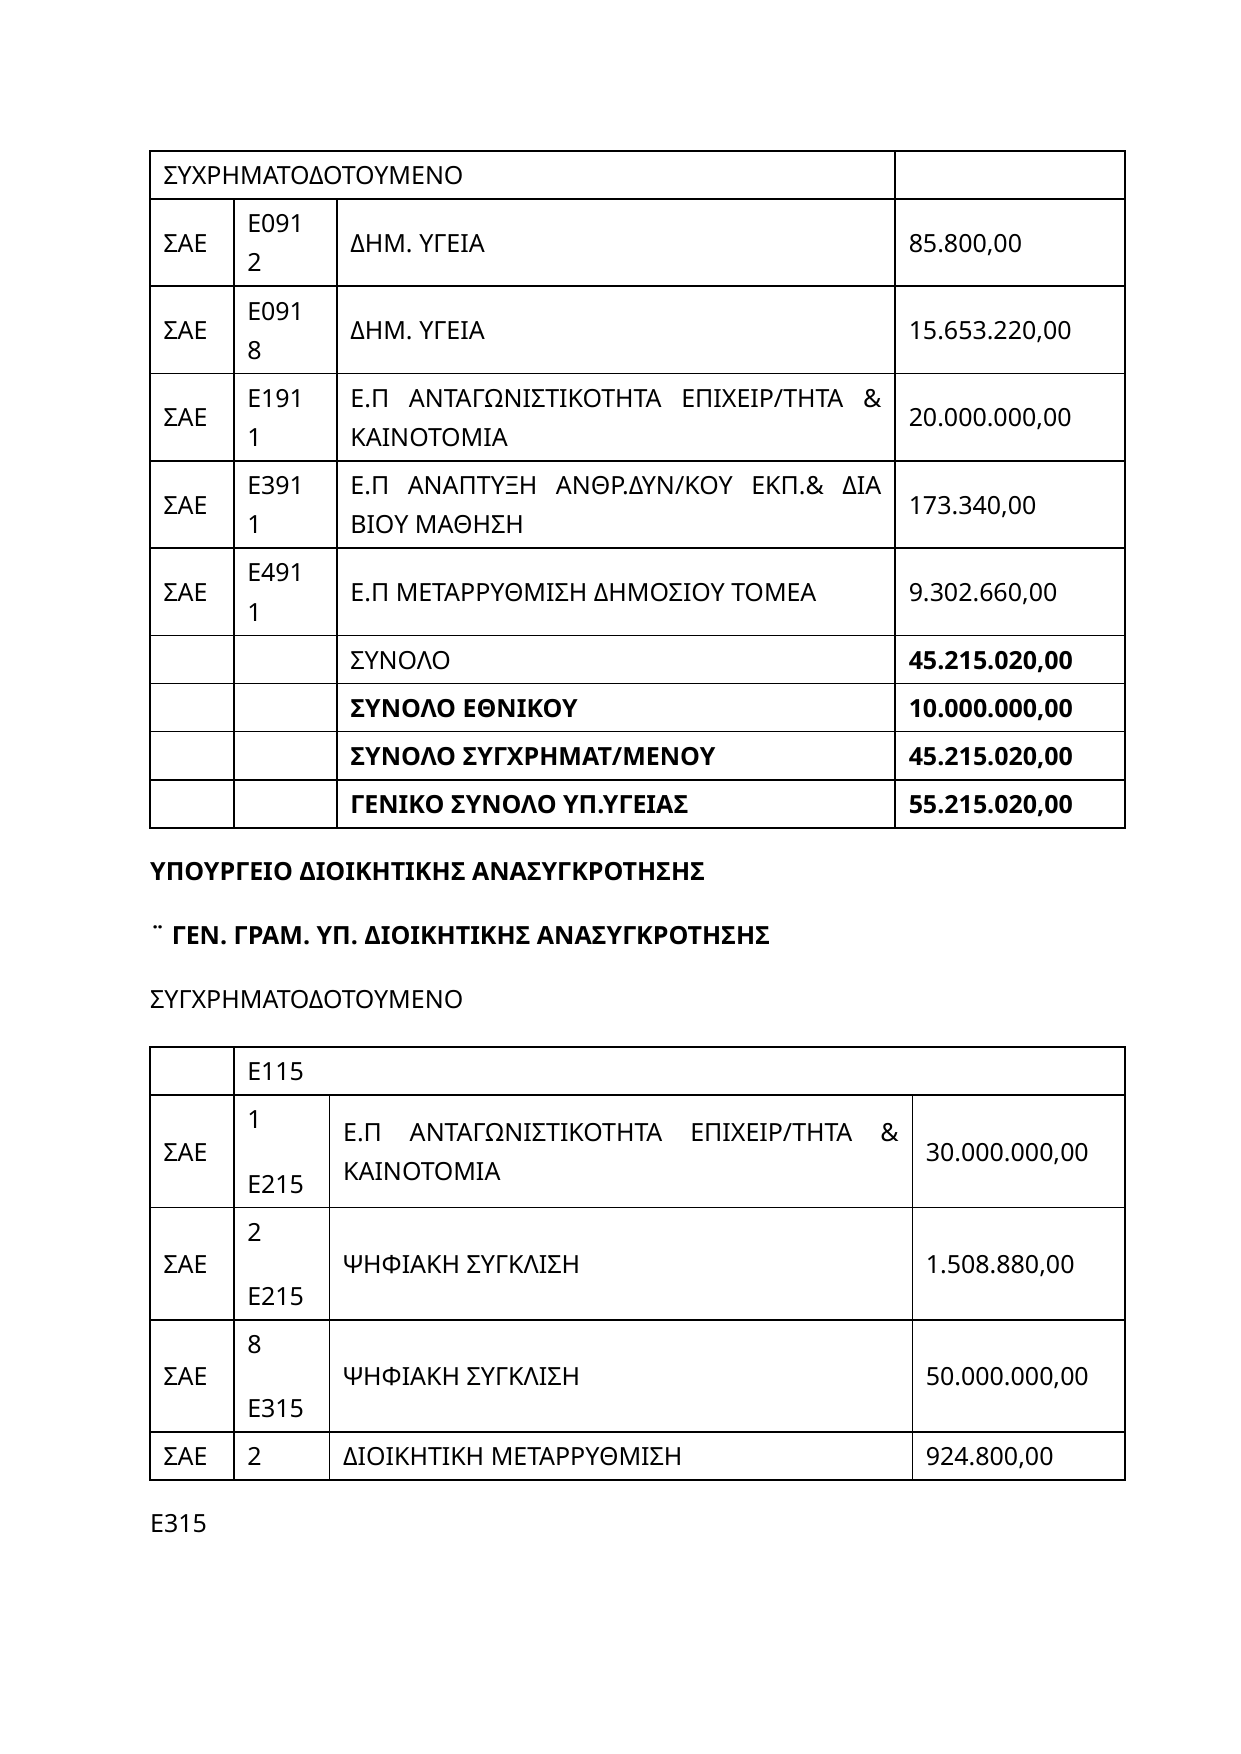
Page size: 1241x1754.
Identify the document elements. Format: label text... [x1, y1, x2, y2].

text ΥΠΟΥΡΓΕΙΟ ΔΙΟΙΚΗΤΙΚΗΣ ΑΝΑΣΥΓΚΡΟΤΗΣΗΣ [150, 854, 1090, 888]
table_cell 924.800,00 [913, 1433, 1124, 1479]
table_cell ΔΗΜ. ΥΓΕΙΑ [338, 200, 894, 285]
table_cell ΣΥΝΟΛΟ [338, 636, 894, 683]
table_cell 20.000.000,00 [896, 374, 1124, 460]
table_cell Ε091 8 [235, 287, 336, 373]
table_cell ΣΥΧΡΗΜΑΤΟΔΟΤΟΥΜΕΝΟ [151, 152, 894, 198]
table_cell 2 [235, 1433, 329, 1479]
table_cell 173.340,00 [896, 462, 1124, 547]
table_cell ΣΑΕ [151, 1208, 233, 1319]
table_cell ΣΑΕ [151, 1096, 233, 1207]
table_cell 10.000.000,00 [896, 684, 1124, 731]
table_cell 15.653.220,00 [896, 287, 1124, 373]
table_cell ΣΑΕ [151, 374, 233, 460]
table_cell Ε.Π ΑΝΑΠΤΥΞΗ ΑΝΘΡ.ΔΥΝ/ΚΟΥ ΕΚΠ.& ΔΙΑ ΒΙΟΥ ΜΑΘΗΣΗ [338, 462, 894, 547]
table_cell 85.800,00 [896, 200, 1124, 285]
table_cell [235, 781, 336, 827]
table_cell ΣΑΕ [151, 462, 233, 547]
table_cell Ε.Π ΑΝΤΑΓΩΝΙΣΤΙΚΟΤΗΤΑ ΕΠΙΧΕΙΡ/ΤΗΤΑ & ΚΑΙΝΟΤΟΜΙΑ [338, 374, 894, 460]
table_cell ΣΥΝΟΛΟ ΣΥΓΧΡΗΜΑΤ/ΜΕΝΟΥ [338, 732, 894, 779]
table_cell Ε.Π ΑΝΤΑΓΩΝΙΣΤΙΚΟΤΗΤΑ ΕΠΙΧΕΙΡ/ΤΗΤΑ & ΚΑΙΝΟΤΟΜΙΑ [330, 1096, 912, 1207]
table_cell [151, 684, 233, 731]
table_cell Ε.Π ΜΕΤΑΡΡΥΘΜΙΣΗ ΔΗΜΟΣΙΟΥ ΤΟΜΕΑ [338, 549, 894, 634]
table_cell 50.000.000,00 [913, 1321, 1124, 1431]
table_cell [151, 732, 233, 779]
table_cell [151, 781, 233, 827]
table_cell ΨΗΦΙΑΚΗ ΣΥΓΚΛΙΣΗ [330, 1321, 912, 1431]
table_cell 9.302.660,00 [896, 549, 1124, 634]
text ¨ ΓΕΝ. ΓΡΑΜ. ΥΠ. ΔΙΟΙΚΗΤΙΚΗΣ ΑΝΑΣΥΓΚΡΟΤΗΣΗΣ [150, 918, 1090, 952]
table_cell 45.215.020,00 [896, 732, 1124, 779]
table_header Ε115 [235, 1048, 1124, 1094]
table_cell ΣΑΕ [151, 200, 233, 285]
table_cell 2 Ε215 [235, 1208, 329, 1319]
table_header [151, 1048, 233, 1094]
table_cell ΣΑΕ [151, 549, 233, 634]
table_cell 55.215.020,00 [896, 781, 1124, 827]
table_cell 1.508.880,00 [913, 1208, 1124, 1319]
table_cell 8 Ε315 [235, 1321, 329, 1431]
table_cell 30.000.000,00 [913, 1096, 1124, 1207]
text Ε315 [150, 1506, 1090, 1540]
table_cell ΣΑΕ [151, 287, 233, 373]
text ΣΥΓΧΡΗΜΑΤΟΔΟΤΟΥΜΕΝΟ [150, 982, 1090, 1016]
table_cell ΔΗΜ. ΥΓΕΙΑ [338, 287, 894, 373]
table_cell [235, 684, 336, 731]
table_cell 45.215.020,00 [896, 636, 1124, 683]
table_cell ΨΗΦΙΑΚΗ ΣΥΓΚΛΙΣΗ [330, 1208, 912, 1319]
table_cell ΣΑΕ [151, 1433, 233, 1479]
table_cell [235, 732, 336, 779]
table_cell Ε191 1 [235, 374, 336, 460]
table_cell Ε491 1 [235, 549, 336, 634]
table_cell ΣΑΕ [151, 1321, 233, 1431]
table_cell [896, 152, 1124, 198]
table_cell 1 Ε215 [235, 1096, 329, 1207]
table_cell Ε391 1 [235, 462, 336, 547]
table_cell ΔΙΟΙΚΗΤΙΚΗ ΜΕΤΑΡΡΥΘΜΙΣΗ [330, 1433, 912, 1479]
table_cell ΣΥΝΟΛΟ ΕΘΝΙΚΟΥ [338, 684, 894, 731]
table_cell [151, 636, 233, 683]
table_cell [235, 636, 336, 683]
table_cell ΓΕΝΙΚΟ ΣΥΝΟΛΟ ΥΠ.ΥΓΕΙΑΣ [338, 781, 894, 827]
table_cell Ε091 2 [235, 200, 336, 285]
